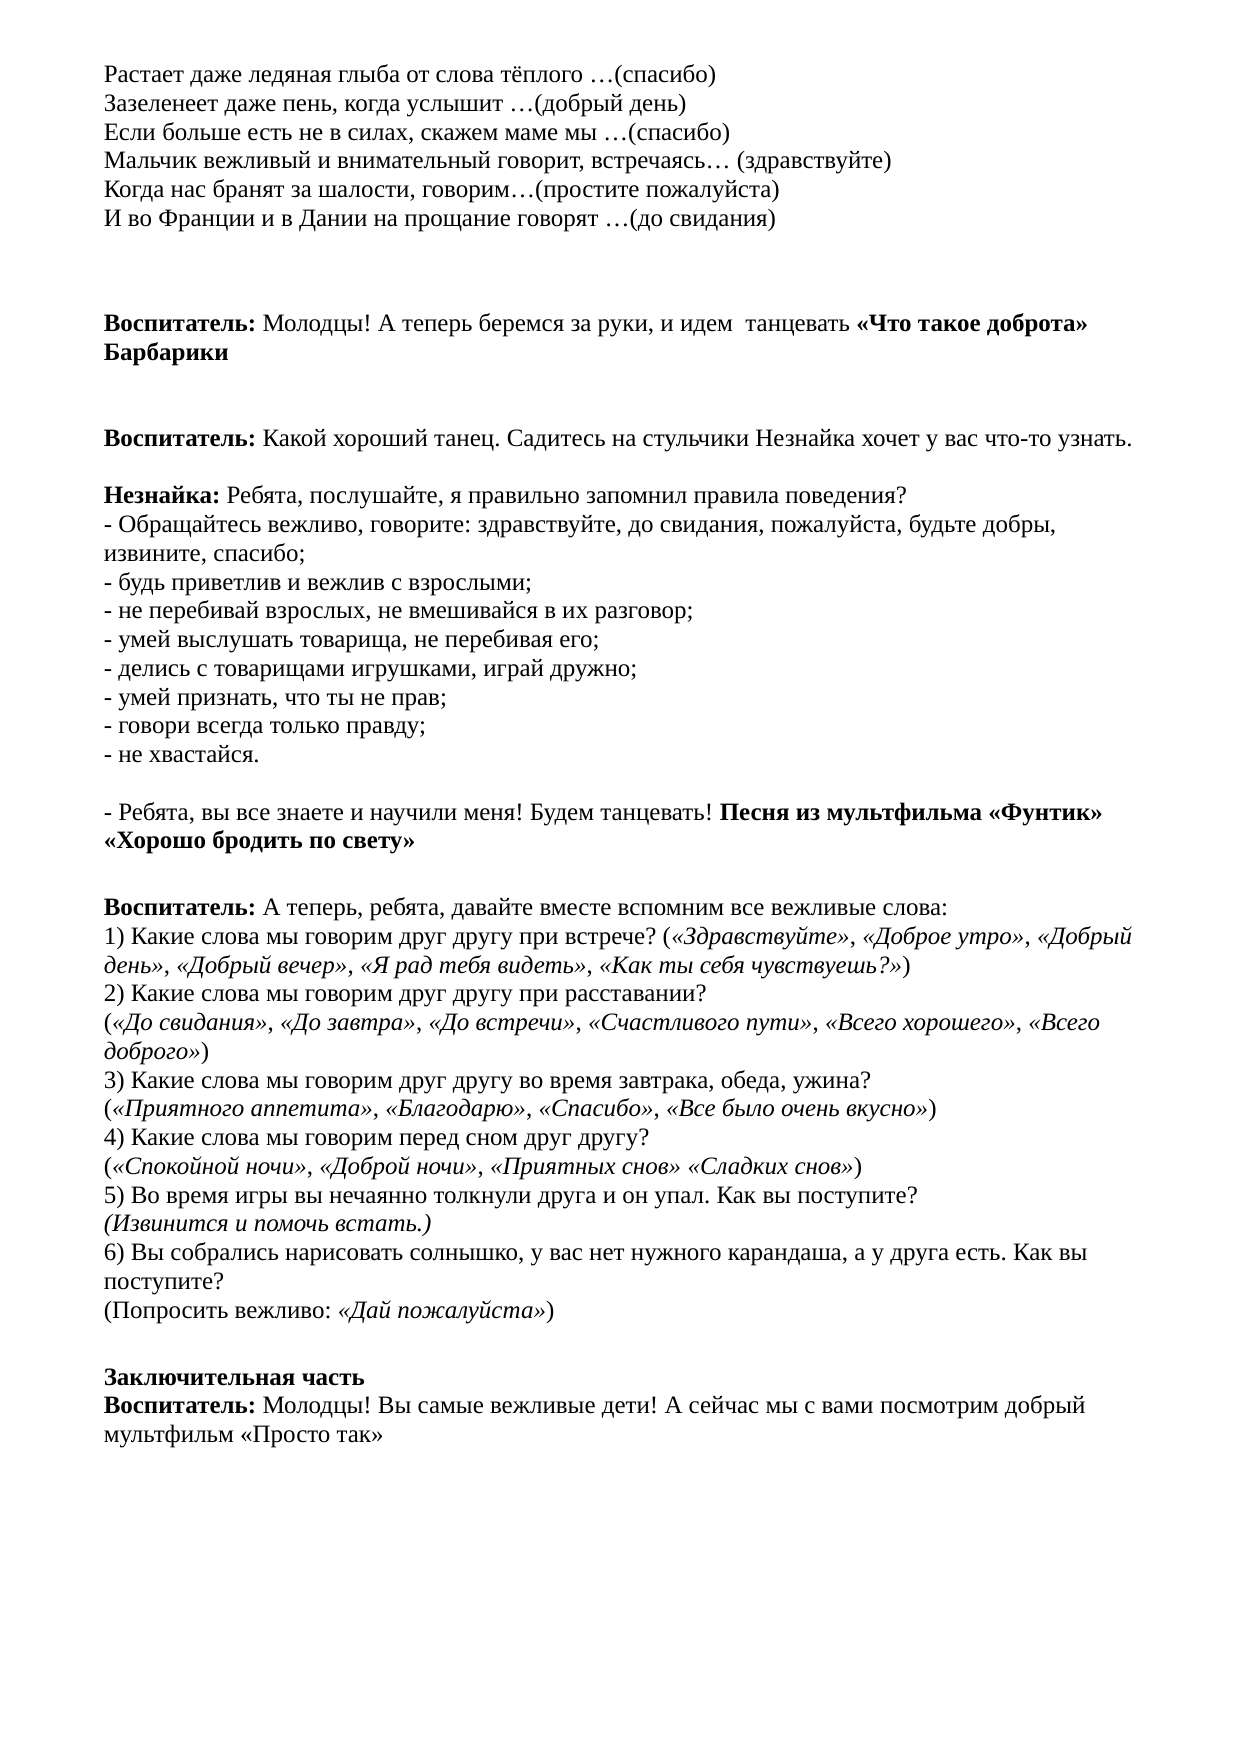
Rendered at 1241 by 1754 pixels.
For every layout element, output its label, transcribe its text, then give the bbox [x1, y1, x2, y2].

text («Приятного аппетита», «Благодарю», «Спасибо», «Все было очень вкусно») [103, 1093, 1137, 1122]
text 4) Какие слова мы говорим перед сном друг другу? [103, 1122, 1137, 1151]
text 5) Во время игры вы нечаянно толкнули друга и он упал. Как вы поступите? [103, 1180, 1137, 1208]
text Мальчик вежливый и внимательный говорит, встречаясь… (здравствуйте) [103, 145, 1137, 174]
text 2) Какие слова мы говорим друг другу при расставании? [103, 978, 1137, 1007]
text 1) Какие слова мы говорим друг другу при встрече? («Здравствуйте», «Доброе утро», «Добрый день», «Добрый вечер», «Я рад тебя видеть», «Как ты себя чувствуешь?») [103, 921, 1137, 978]
text - будь приветлив и вежлив с взрослыми; [103, 567, 1137, 595]
text Растает даже ледяная глыба от слова тёплого …(спасибо) [103, 59, 1137, 88]
text И во Франции и в Дании на прощание говорят …(до свидания) [103, 203, 1137, 232]
text - умей признать, что ты не прав; [103, 682, 1137, 710]
text 6) Вы собрались нарисовать солнышко, у вас нет нужного карандаша, а у друга есть. Как вы поступите? [103, 1237, 1137, 1295]
text Заключительная часть [103, 1362, 1137, 1390]
text - Обращайтесь вежливо, говорите: здравствуйте, до свидания, пожалуйста, будьте добры, извините, спасибо; [103, 509, 1137, 567]
text («До свидания», «До завтра», «До встречи», «Счастливого пути», «Всего хорошего», «Всего доброго») [103, 1007, 1137, 1065]
text - говори всегда только правду; [103, 710, 1137, 739]
text - не перебивай взрослых, не вмешивайся в их разговор; [103, 595, 1137, 624]
text («Спокойной ночи», «Доброй ночи», «Приятных снов» «Сладких снов») [103, 1151, 1137, 1180]
text - не хвастайся. [103, 739, 1137, 768]
text (Извинится и помочь встать.) [103, 1208, 1137, 1237]
text Незнайка: Ребята, послушайте, я правильно запомнил правила поведения? [103, 480, 1137, 509]
text Воспитатель: Какой хороший танец. Садитесь на стульчики Незнайка хочет у вас что-то узнать. [103, 423, 1137, 452]
text 3) Какие слова мы говорим друг другу во время завтрака, обеда, ужина? [103, 1065, 1137, 1093]
text - умей выслушать товарища, не перебивая его; [103, 624, 1137, 653]
text - делись с товарищами игрушками, играй дружно; [103, 653, 1137, 682]
text (Попросить вежливо: «Дай пожалуйста») [103, 1295, 1137, 1323]
text - Ребята, вы все знаете и научили меня! Будем танцевать! Песня из мультфильма «Фунтик» «Хорошо бродить по свету» [103, 797, 1137, 854]
text Воспитатель: Молодцы! А теперь беремся за руки, и идем танцевать «Что такое доброта» Барбарики [103, 308, 1137, 365]
text Когда нас бранят за шалости, говорим…(простите пожалуйста) [103, 174, 1137, 203]
text Воспитатель: Молодцы! Вы самые вежливые дети! А сейчас мы с вами посмотрим добрый мультфильм «Просто так» [103, 1390, 1137, 1448]
text Зазеленеет даже пень, когда услышит …(добрый день) [103, 88, 1137, 117]
text Если больше есть не в силах, скажем маме мы …(спасибо) [103, 117, 1137, 145]
text Воспитатель: А теперь, ребята, давайте вместе вспомним все вежливые слова: [103, 892, 1137, 921]
